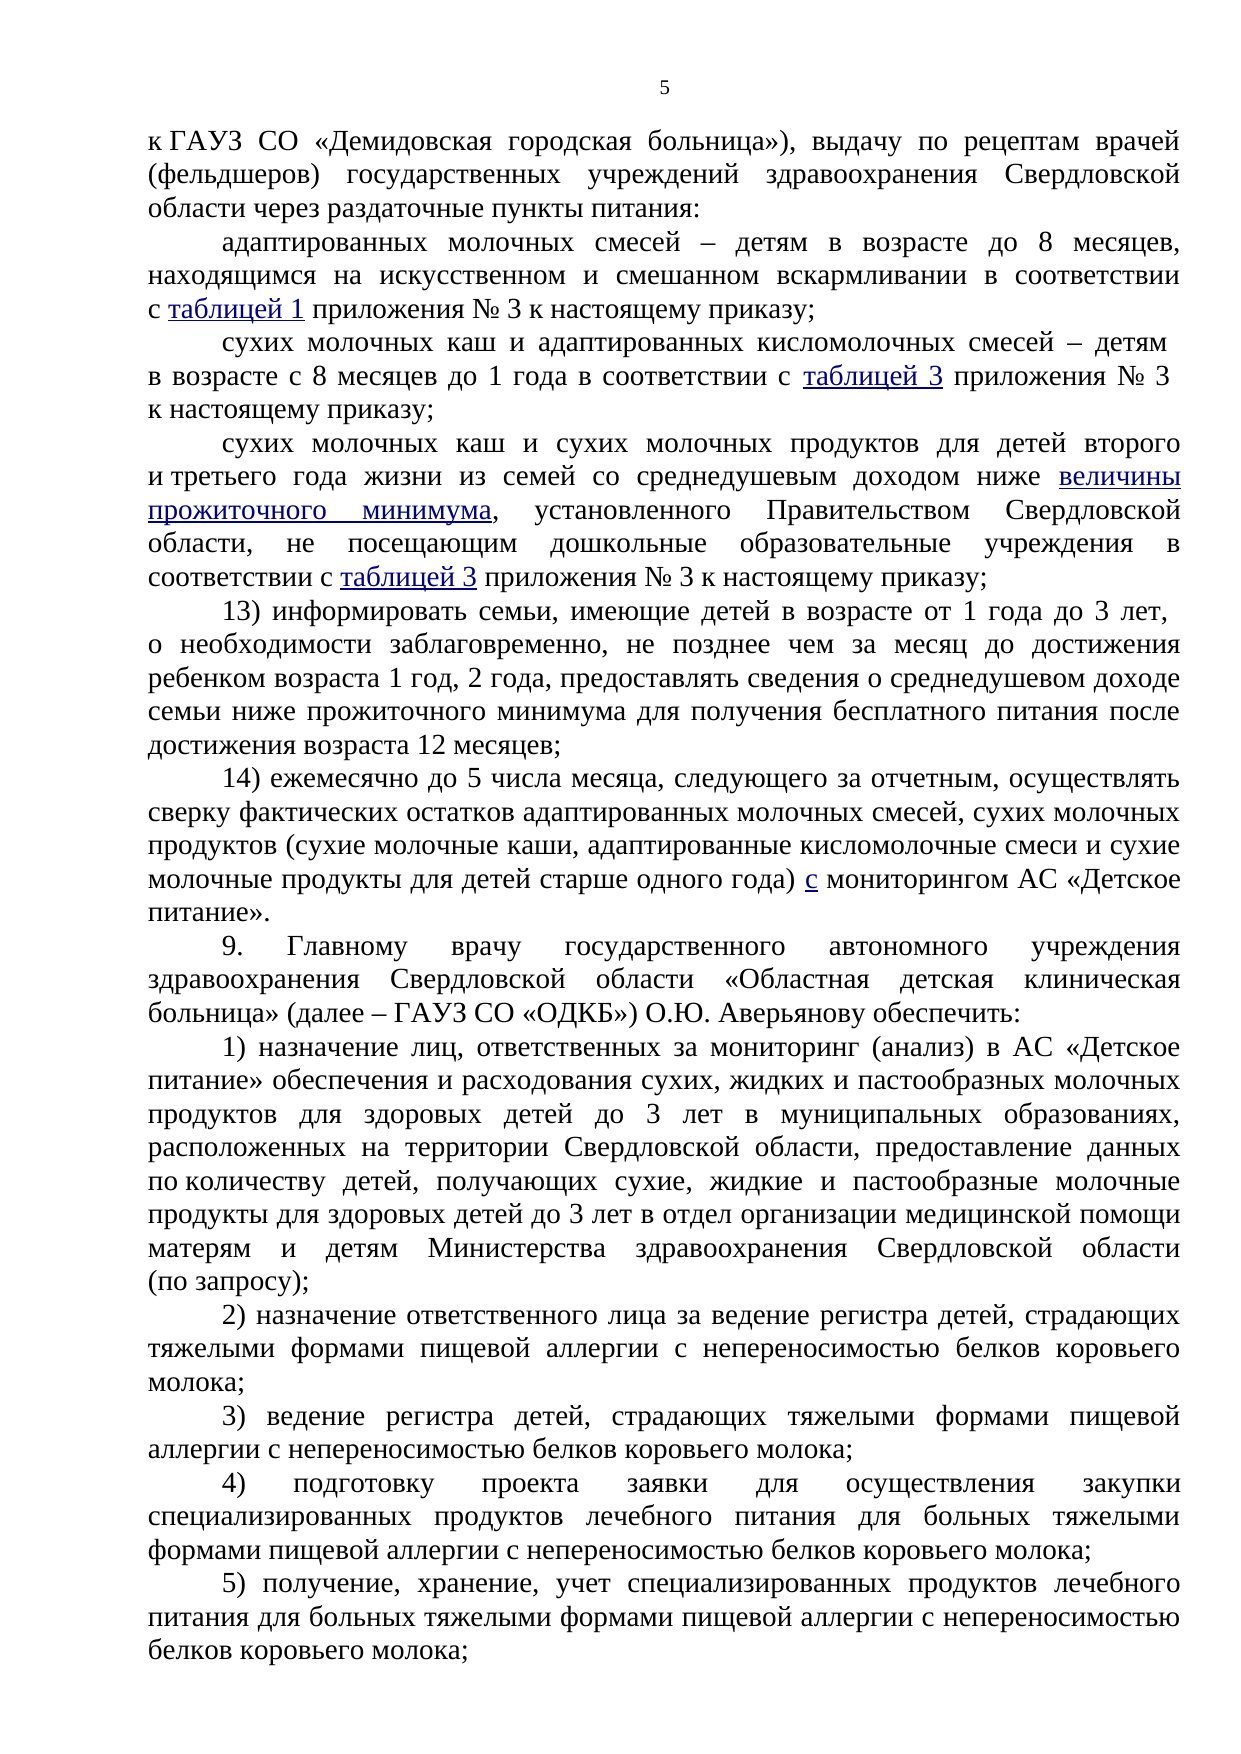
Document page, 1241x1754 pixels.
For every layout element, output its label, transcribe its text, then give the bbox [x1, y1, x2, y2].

text 3) ведение регистра детей, страдающих тяжелыми формами пищевой аллергии с непереносимостью белков коровьего молока; [148, 1398, 1181, 1465]
text адаптированных молочных смесей – детям в возрасте до 8 месяцев, находящимся на искусственном и смешанном вскармливании в соответствии с таблицей 1 приложения № 3 к настоящему приказу; [148, 224, 1181, 324]
text сухих молочных каш и сухих молочных продуктов для детей второго и третьего года жизни из семей со среднедушевым доходом ниже величины прожиточного минимума, установленного Правительством Свердловской области, не посещающим дошкольные образовательные учреждения в соответствии с таблицей 3 приложения № 3 к настоящему приказу; [148, 425, 1181, 593]
text 9. Главному врачу государственного автономного учреждения здравоохранения Свердловской области «Областная детская клиническая больница» (далее – ГАУЗ СО «ОДКБ») О.Ю. Аверьянову обеспечить: [148, 928, 1181, 1029]
text 5) получение, хранение, учет специализированных продуктов лечебного питания для больных тяжелыми формами пищевой аллергии с непереносимостью белков коровьего молока; [148, 1565, 1181, 1666]
text 14) ежемесячно до 5 числа месяца, следующего за отчетным, осуществлять сверку фактических остатков адаптированных молочных смесей, сухих молочных продуктов (сухие молочные каши, адаптированные кисломолочные смеси и сухие молочные продукты для детей старше одного года) с мониторингом АС «Детское питание». [148, 760, 1181, 928]
text сухих молочных каш и адаптированных кисломолочных смесей – детям в возрасте с 8 месяцев до 1 года в соответствии с таблицей 3 приложения № 3 к настоящему приказу; [148, 324, 1181, 425]
text к ГАУЗ СО «Демидовская городская больница»), выдачу по рецептам врачей (фельдшеров) государственных учреждений здравоохранения Свердловской области через раздаточные пункты питания: [148, 123, 1181, 224]
text 4) подготовку проекта заявки для осуществления закупки специализированных продуктов лечебного питания для больных тяжелыми формами пищевой аллергии с непереносимостью белков коровьего молока; [148, 1465, 1181, 1565]
text 13) информировать семьи, имеющие детей в возрасте от 1 года до 3 лет, о необходимости заблаговременно, не позднее чем за месяц до достижения ребенком возраста 1 год, 2 года, предоставлять сведения о среднедушевом доходе семьи ниже прожиточного минимума для получения бесплатного питания после достижения возраста 12 месяцев; [148, 593, 1181, 760]
text 2) назначение ответственного лица за ведение регистра детей, страдающих тяжелыми формами пищевой аллергии с непереносимостью белков коровьего молока; [148, 1297, 1181, 1398]
text 1) назначение лиц, ответственных за мониторинг (анализ) в АС «Детское питание» обеспечения и расходования сухих, жидких и пастообразных молочных продуктов для здоровых детей до 3 лет в муниципальных образованиях, расположенных на территории Свердловской области, предоставление данных по количеству детей, получающих сухие, жидкие и пастообразные молочные продукты для здоровых детей до 3 лет в отдел организации медицинской помощи матерям и детям Министерства здравоохранения Свердловской области (по запросу); [148, 1029, 1181, 1297]
